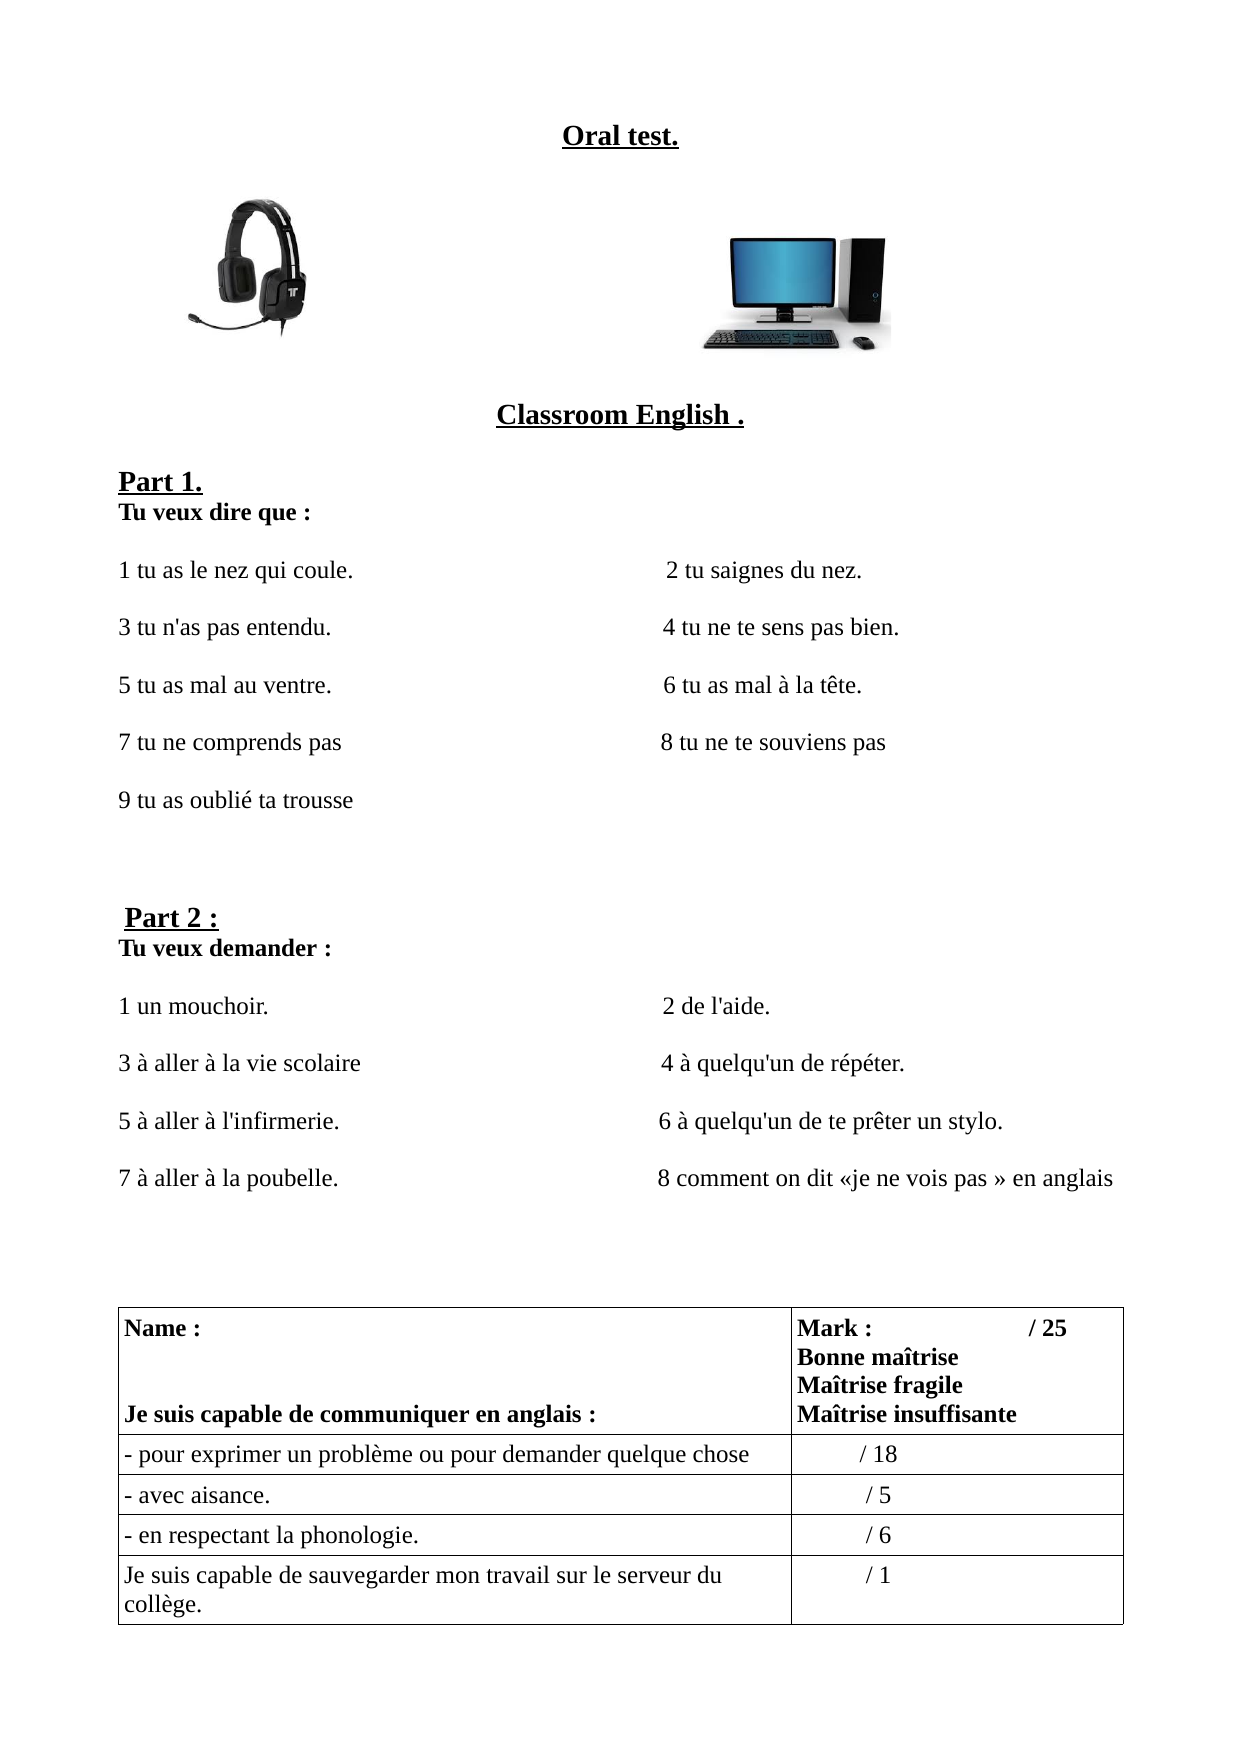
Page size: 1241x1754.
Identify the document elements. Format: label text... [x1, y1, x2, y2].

text Part 1. [118, 464, 1122, 497]
text 1 tu as le nez qui coule. 2 tu saignes du nez. [118, 555, 1122, 584]
text 3 à aller à la vie scolaire 4 à quelqu'un de répéter. [118, 1048, 1122, 1077]
text 7 à aller à la poubelle. 8 comment on dit «je ne vois pas » en anglais [118, 1163, 1122, 1192]
text Classroom English . [118, 397, 1122, 430]
text 9 tu as oublié ta trousse [118, 785, 1122, 814]
table_cell / 6 [792, 1515, 1123, 1555]
text 7 tu ne comprends pas 8 tu ne te souviens pas [118, 727, 1122, 756]
text 5 tu as mal au ventre. 6 tu as mal à la tête. [118, 670, 1122, 699]
text Oral test. [118, 118, 1122, 152]
text 1 un mouchoir. 2 de l'aide. [118, 991, 1122, 1020]
picture [184, 174, 311, 364]
text 5 à aller à l'infirmerie. 6 à quelqu'un de te prêter un stylo. [118, 1106, 1122, 1135]
table_cell Je suis capable de sauvegarder mon travail sur le serveur du collège. [119, 1556, 791, 1624]
text Tu veux dire que : [118, 497, 1122, 526]
table_header Name : Je suis capable de communiquer en anglais : [119, 1308, 791, 1434]
table_cell / 18 [792, 1435, 1123, 1474]
table_cell / 1 [792, 1556, 1123, 1624]
table_header Mark : / 25 Bonne maîtrise Maîtrise fragile Maîtrise insuffisante [792, 1308, 1123, 1434]
picture [698, 230, 892, 360]
table_cell - en respectant la phonologie. [119, 1515, 791, 1555]
text Tu veux demander : [118, 933, 1122, 962]
text Part 2 : [118, 900, 1122, 933]
table_cell - pour exprimer un problème ou pour demander quelque chose [119, 1435, 791, 1474]
table_cell - avec aisance. [119, 1475, 791, 1514]
text 3 tu n'as pas entendu. 4 tu ne te sens pas bien. [118, 612, 1122, 641]
table_cell / 5 [792, 1475, 1123, 1514]
